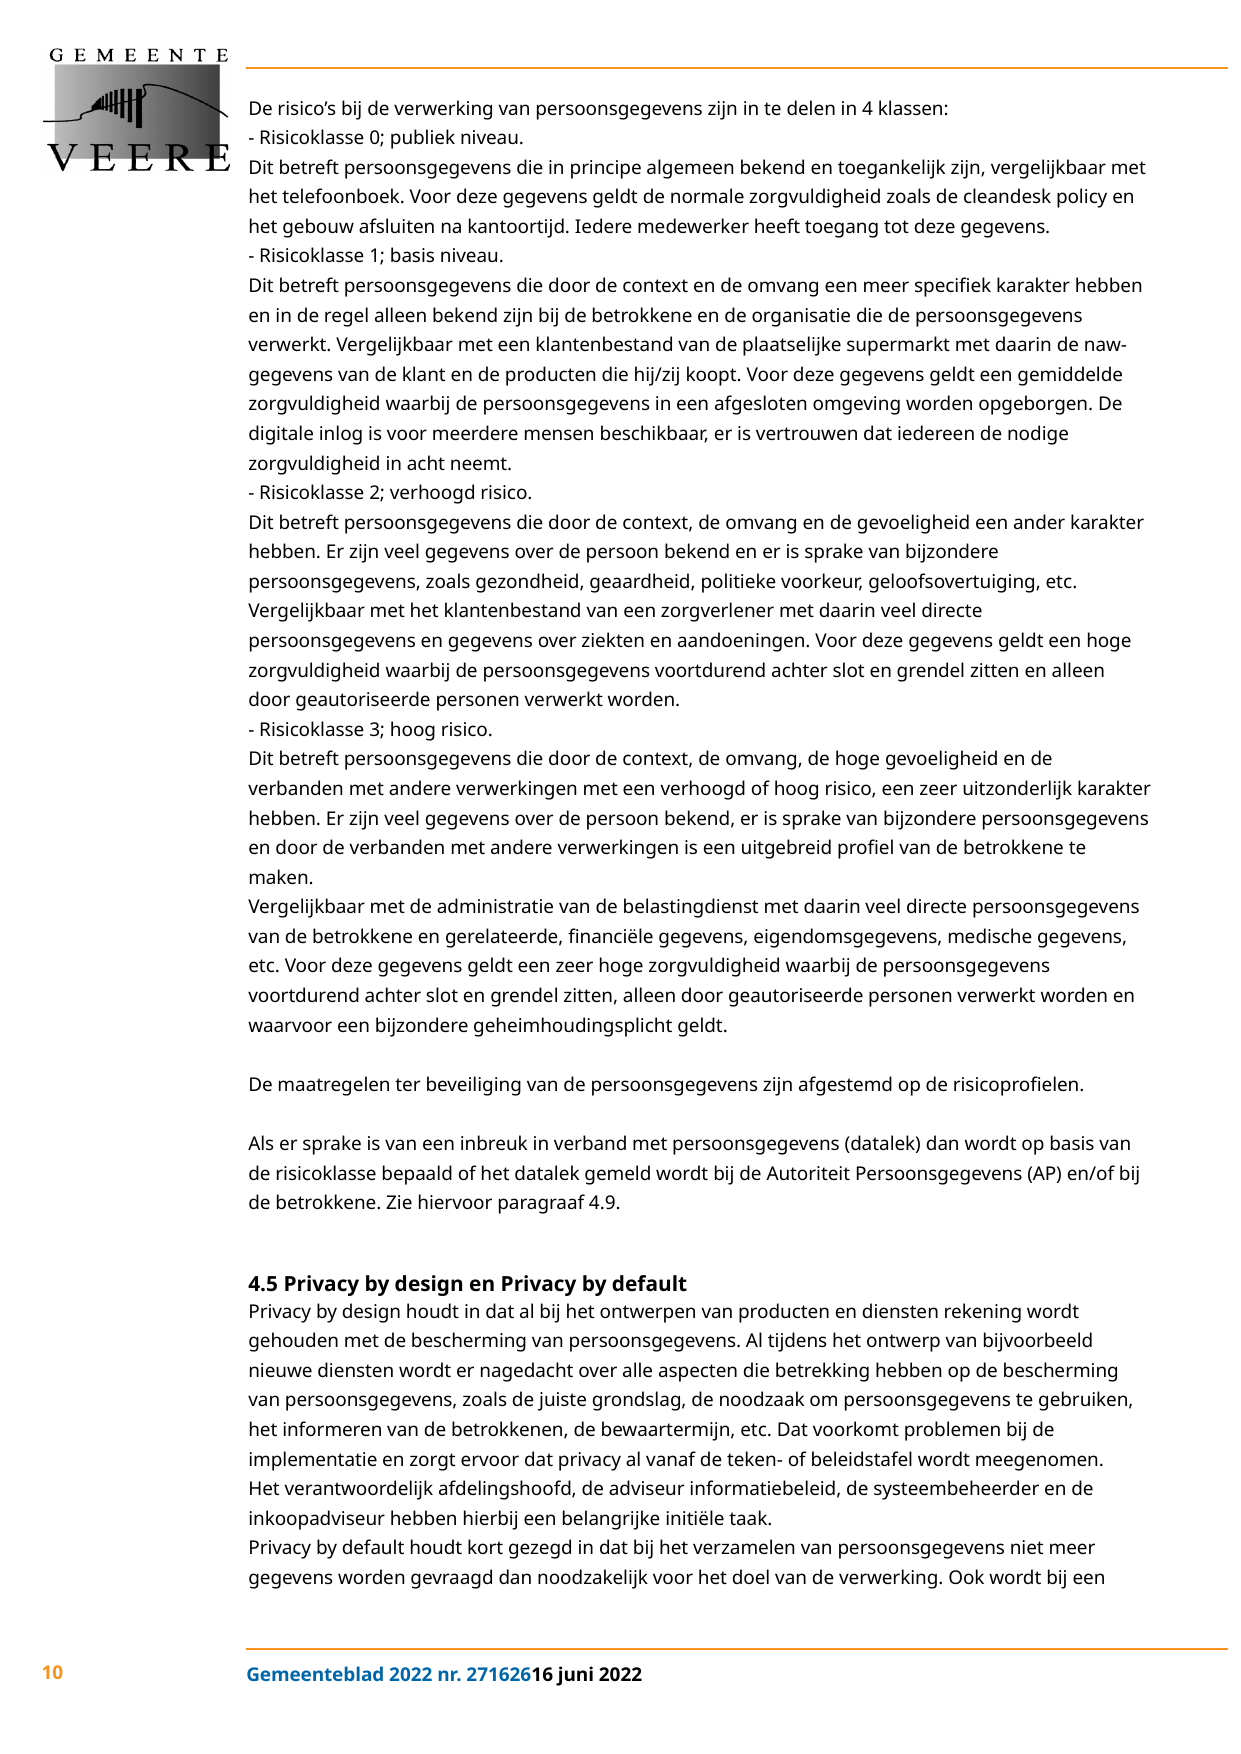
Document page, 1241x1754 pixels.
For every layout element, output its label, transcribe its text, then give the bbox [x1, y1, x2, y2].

text De maatregelen ter beveiliging van de persoonsgegevens zijn afgestemd op de risicoprofielen. [248, 1071, 1152, 1097]
text Het verantwoordelijk afdelingshoofd, de adviseur informatiebeleid, de systeembeheerder en de inkoopadviseur hebben hierbij een belangrijke initiële taak. [248, 1475, 1152, 1531]
text - Risicoklasse 3; hoog risico. [248, 716, 1152, 742]
text De risico’s bij de verwerking van persoonsgegevens zijn in te delen in 4 klassen: [248, 95, 1152, 121]
text Dit betreft persoonsgegevens die door de context, de omvang, de hoge gevoeligheid en de verbanden met andere verwerkingen met een verhoogd of hoog risico, een zeer uitzonderlijk karakter hebben. Er zijn veel gegevens over de persoon bekend, er is sprake van bijzondere persoonsgegevens en door de verbanden met andere verwerkingen is een uitgebreid profiel van de betrokkene te maken. [248, 746, 1152, 890]
picture [41, 47, 231, 172]
text - Risicoklasse 0; publiek niveau. [248, 124, 1152, 150]
text Als er sprake is van een inbreuk in verband met persoonsgegevens (datalek) dan wordt op basis van de risicoklasse bepaald of het datalek gemeld wordt bij de Autoriteit Persoonsgegevens (AP) en/of bij de betrokkene. Zie hiervoor paragraaf 4.9. [248, 1130, 1152, 1215]
text - Risicoklasse 1; basis niveau. [248, 243, 1152, 268]
text Privacy by design houdt in dat al bij het ontwerpen van producten en diensten rekening wordt gehouden met de bescherming van persoonsgegevens. Al tijdens het ontwerp van bijvoorbeeld nieuwe diensten wordt er nagedacht over alle aspecten die betrekking hebben op de bescherming van persoonsgegevens, zoals de juiste grondslag, de noodzaak om persoonsgegevens te gebruiken, het informeren van de betrokkenen, de bewaartermijn, etc. Dat voorkomt problemen bij de implementatie en zorgt ervoor dat privacy al vanaf de teken- of beleidstafel wordt meegenomen. [248, 1298, 1152, 1471]
text Dit betreft persoonsgegevens die door de context, de omvang en de gevoeligheid een ander karakter hebben. Er zijn veel gegevens over de persoon bekend en er is sprake van bijzondere persoonsgegevens, zoals gezondheid, geaardheid, politieke voorkeur, geloofsovertuiging, etc. [248, 509, 1152, 594]
text Dit betreft persoonsgegevens die in principe algemeen bekend en toegankelijk zijn, vergelijkbaar met het telefoonboek. Voor deze gegevens geldt de normale zorgvuldigheid zoals de cleandesk policy en het gebouw afsluiten na kantoortijd. Iedere medewerker heeft toegang tot deze gegevens. [248, 154, 1152, 239]
text Dit betreft persoonsgegevens die door de context en de omvang een meer specifiek karakter hebben en in de regel alleen bekend zijn bij de betrokkene en de organisatie die de persoonsgegevens verwerkt. Vergelijkbaar met een klantenbestand van de plaatselijke supermarkt met daarin de naw-gegevens van de klant en de producten die hij/zij koopt. Voor deze gegevens geldt een gemiddelde zorgvuldigheid waarbij de persoonsgegevens in een afgesloten omgeving worden opgeborgen. De digitale inlog is voor meerdere mensen beschikbaar, er is vertrouwen dat iedereen de nodige zorgvuldigheid in acht neemt. [248, 272, 1152, 476]
text - Risicoklasse 2; verhoogd risico. [248, 479, 1152, 505]
text 4.5 Privacy by design en Privacy by default [248, 1269, 1152, 1298]
text Privacy by default houdt kort gezegd in dat bij het verzamelen van persoonsgegevens niet meer gegevens worden gevraagd dan noodzakelijk voor het doel van de verwerking. Ook wordt bij een [248, 1534, 1152, 1590]
text Vergelijkbaar met de administratie van de belastingdienst met daarin veel directe persoonsgegevens van de betrokkene en gerelateerde, financiële gegevens, eigendomsgegevens, medische gegevens, etc. Voor deze gegevens geldt een zeer hoge zorgvuldigheid waarbij de persoonsgegevens voortdurend achter slot en grendel zitten, alleen door geautoriseerde personen verwerkt worden en waarvoor een bijzondere geheimhoudingsplicht geldt. [248, 893, 1152, 1038]
text Vergelijkbaar met het klantenbestand van een zorgverlener met daarin veel directe persoonsgegevens en gegevens over ziekten en aandoeningen. Voor deze gegevens geldt een hoge zorgvuldigheid waarbij de persoonsgegevens voortdurend achter slot en grendel zitten en alleen door geautoriseerde personen verwerkt worden. [248, 598, 1152, 712]
